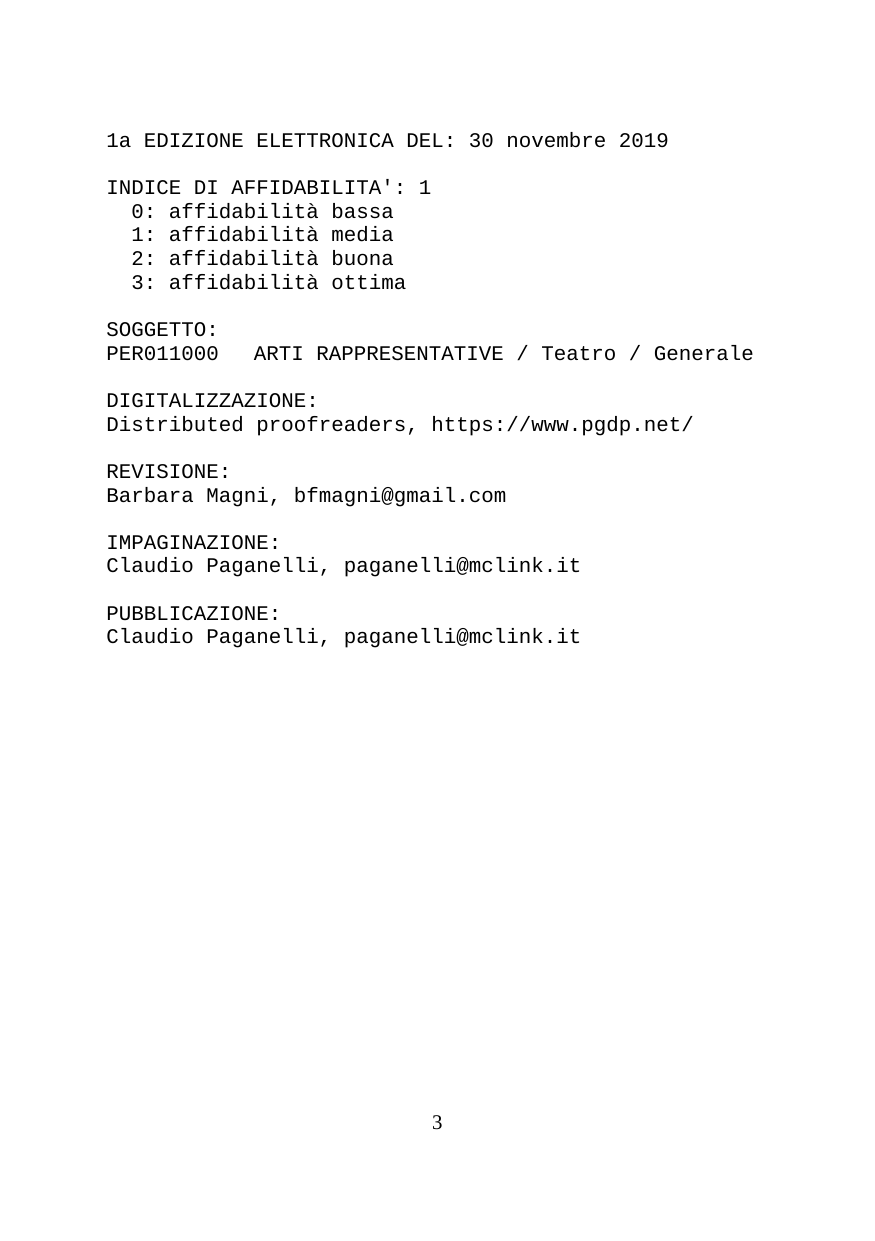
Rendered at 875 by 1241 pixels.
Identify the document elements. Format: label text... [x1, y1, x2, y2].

text 3: affidabilità ottima [106, 272, 768, 295]
text 1a EDIZIONE ELETTRONICA DEL: 30 novembre 2019 [106, 130, 768, 153]
text Barbara Magni, bfmagni@gmail.com [106, 484, 768, 508]
text PER011000 ARTI RAPPRESENTATIVE / Teatro / Generale [106, 343, 768, 366]
text REVISIONE: [106, 461, 768, 484]
text IMPAGINAZIONE: [106, 532, 768, 556]
text Claudio Paganelli, paganelli@mclink.it [106, 556, 768, 579]
text DIGITALIZZAZIONE: [106, 390, 768, 414]
text INDICE DI AFFIDABILITA': 1 [106, 177, 768, 201]
text PUBBLICAZIONE: [106, 603, 768, 626]
text 0: affidabilità bassa [106, 201, 768, 224]
text 2: affidabilità buona [106, 248, 768, 272]
text Claudio Paganelli, paganelli@mclink.it [106, 626, 768, 650]
text 1: affidabilità media [106, 224, 768, 248]
text SOGGETTO: [106, 319, 768, 343]
text Distributed proofreaders, https://www.pgdp.net/ [106, 414, 768, 437]
